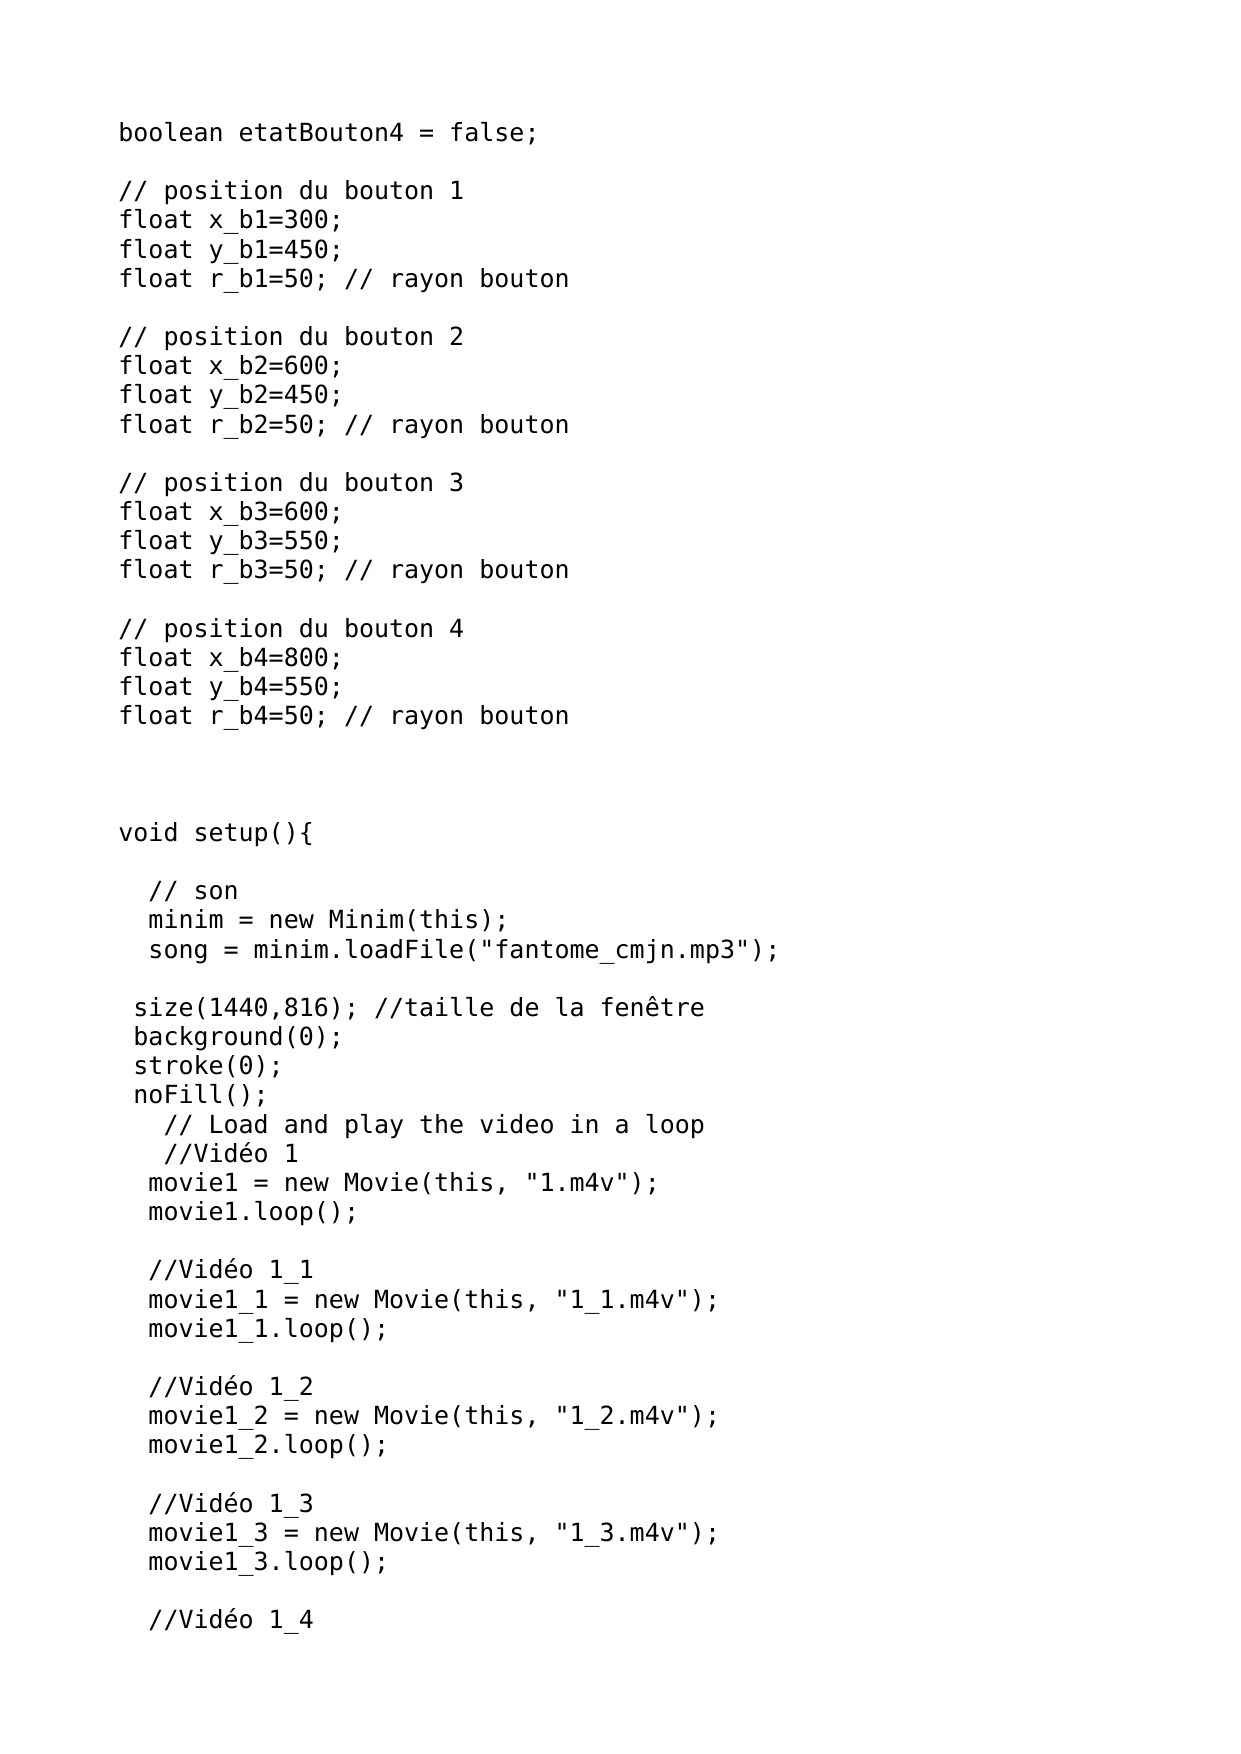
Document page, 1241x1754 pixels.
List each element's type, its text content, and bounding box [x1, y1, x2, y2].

text boolean etatBouton4 = false; // position du bouton 1 float x_b1=300; float y_b1=450; float r_b1=50; // rayon bouton // position du bouton 2 float x_b2=600; float y_b2=450; float r_b2=50; // rayon bouton // position du bouton 3 float x_b3=600; float y_b3=550; float r_b3=50; // rayon bouton // position du bouton 4 float x_b4=800; float y_b4=550; float r_b4=50; // rayon bouton void setup(){ // son minim = new Minim(this); song = minim.loadFile("fantome_cmjn.mp3"); size(1440,816); //taille de la fenêtre background(0); stroke(0); noFill(); // Load and play the video in a loop //Vidéo 1 movie1 = new Movie(this, "1.m4v"); movie1.loop(); //Vidéo 1_1 movie1_1 = new Movie(this, "1_1.m4v"); movie1_1.loop(); //Vidéo 1_2 movie1_2 = new Movie(this, "1_2.m4v"); movie1_2.loop(); //Vidéo 1_3 movie1_3 = new Movie(this, "1_3.m4v"); movie1_3.loop(); //Vidéo 1_4 [118, 118, 1122, 1635]
